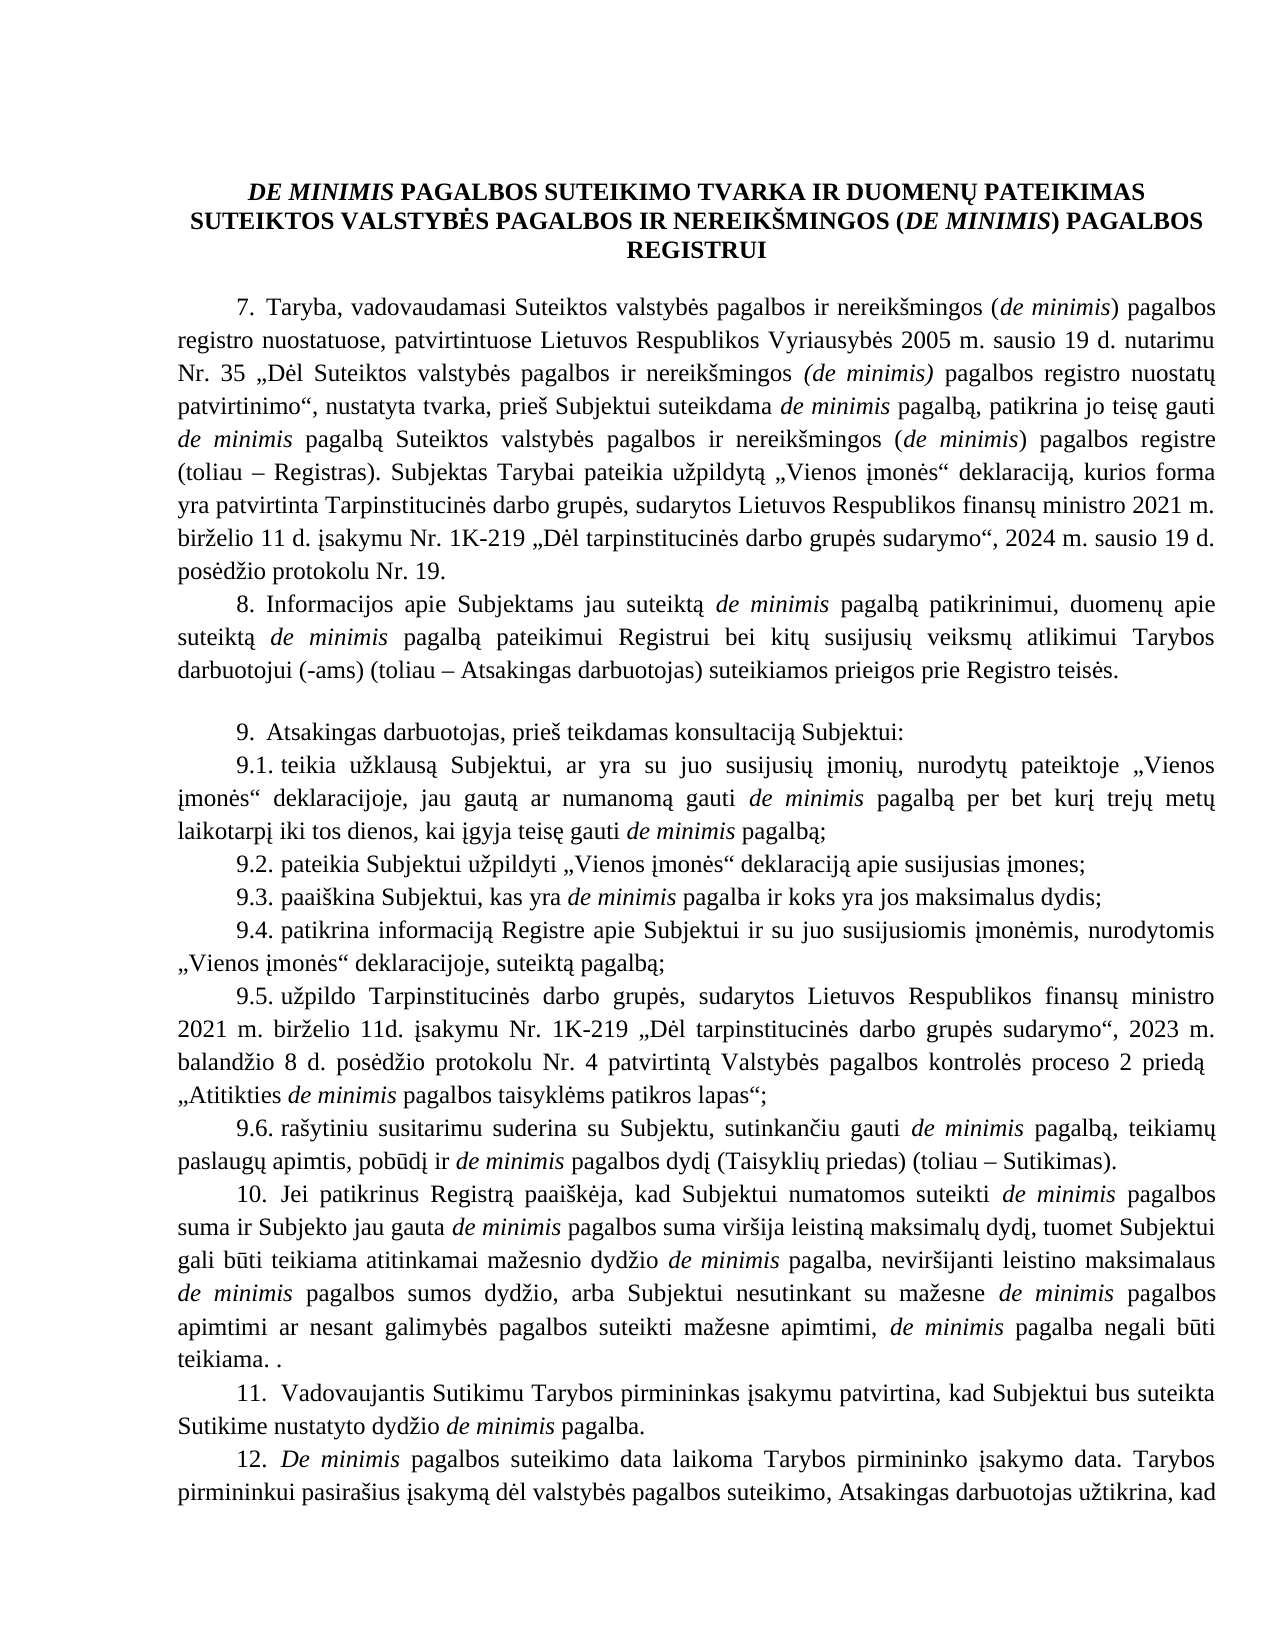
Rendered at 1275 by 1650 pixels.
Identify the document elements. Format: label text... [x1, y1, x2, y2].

text 9. Atsakingas darbuotojas, prieš teikdamas konsultaciją Subjektui: [177, 717, 1216, 746]
text 12. De minimis pagalbos suteikimo data laikoma Tarybos pirmininko įsakymo data. Tarybos pirmininkui pasirašius įsakymą dėl valstybės pagalbos suteikimo, Atsakingas darbuotojas užtikrina, kad [177, 1444, 1216, 1506]
text 9.6. rašytiniu susitarimu suderina su Subjektu, sutinkančiu gauti de minimis pagalbą, teikiamų paslaugų apimtis, pobūdį ir de minimis pagalbos dydį (Taisyklių priedas) (toliau – Sutikimas). [177, 1113, 1216, 1175]
text 9.4. patikrina informaciją Registre apie Subjektui ir su juo susijusiomis įmonėmis, nurodytomis „Vienos įmonės“ deklaracijoje, suteiktą pagalbą; [177, 915, 1216, 977]
text 9.2. pateikia Subjektui užpildyti „Vienos įmonės“ deklaraciją apie susijusias įmones; [177, 849, 1216, 878]
text 7. Taryba, vadovaudamasi Suteiktos valstybės pagalbos ir nereikšmingos (de minimis) pagalbos registro nuostatuose, patvirtintuose Lietuvos Respublikos Vyriausybės 2005 m. sausio 19 d. nutarimu Nr. 35 „Dėl Suteiktos valstybės pagalbos ir nereikšmingos (de minimis) pagalbos registro nuostatų patvirtinimo“, nustatyta tvarka, prieš Subjektui suteikdama de minimis pagalbą, patikrina jo teisę gauti de minimis pagalbą Suteiktos valstybės pagalbos ir nereikšmingos (de minimis) pagalbos registre (toliau – Registras). Subjektas Tarybai pateikia užpildytą „Vienos įmonės“ deklaraciją, kurios forma yra patvirtinta Tarpinstitucinės darbo grupės, sudarytos Lietuvos Respublikos finansų ministro 2021 m. birželio 11 d. įsakymu Nr. 1K-219 „Dėl tarpinstitucinės darbo grupės sudarymo“, 2024 m. sausio 19 d. posėdžio protokolu Nr. 19. [177, 292, 1216, 585]
text 9.3. paaiškina Subjektui, kas yra de minimis pagalba ir koks yra jos maksimalus dydis; [177, 882, 1216, 911]
text 10. Jei patikrinus Registrą paaiškėja, kad Subjektui numatomos suteikti de minimis pagalbos suma ir Subjekto jau gauta de minimis pagalbos suma viršija leistiną maksimalų dydį, tuomet Subjektui gali būti teikiama atitinkamai mažesnio dydžio de minimis pagalba, neviršijanti leistino maksimalaus de minimis pagalbos sumos dydžio, arba Subjektui nesutinkant su mažesne de minimis pagalbos apimtimi ar nesant galimybės pagalbos suteikti mažesne apimtimi, de minimis pagalba negali būti teikiama. . [177, 1179, 1216, 1373]
text 8. Informacijos apie Subjektams jau suteiktą de minimis pagalbą patikrinimui, duomenų apie suteiktą de minimis pagalbą pateikimui Registrui bei kitų susijusių veiksmų atlikimui Tarybos darbuotojui (-ams) (toliau – Atsakingas darbuotojas) suteikiamos prieigos prie Registro teisės. [177, 589, 1216, 684]
text 11. Vadovaujantis Sutikimu Tarybos pirmininkas įsakymu patvirtina, kad Subjektui bus suteikta Sutikime nustatyto dydžio de minimis pagalba. [177, 1378, 1216, 1440]
text 9.1. teikia užklausą Subjektui, ar yra su juo susijusių įmonių, nurodytų pateiktoje „Vienos įmonės“ deklaracijoje, jau gautą ar numanomą gauti de minimis pagalbą per bet kurį trejų metų laikotarpį iki tos dienos, kai įgyja teisę gauti de minimis pagalbą; [177, 750, 1216, 845]
text De minimis pagalbos Suteikimo tvarka IR DUOMENŲ PATEIKIMAS SUTEIKTOS VALSTYBĖS PAGALBOS ir NEREIKŠMINGOS (DE MINIMIS) PAGALBOS REGISTRUI [177, 177, 1216, 263]
text 9.5. užpildo Tarpinstitucinės darbo grupės, sudarytos Lietuvos Respublikos finansų ministro 2021 m. birželio 11d. įsakymu Nr. 1K-219 „Dėl tarpinstitucinės darbo grupės sudarymo“, 2023 m. balandžio 8 d. posėdžio protokolu Nr. 4 patvirtintą Valstybės pagalbos kontrolės proceso 2 priedą „Atitikties de minimis pagalbos taisyklėms patikros lapas“; [177, 981, 1216, 1109]
